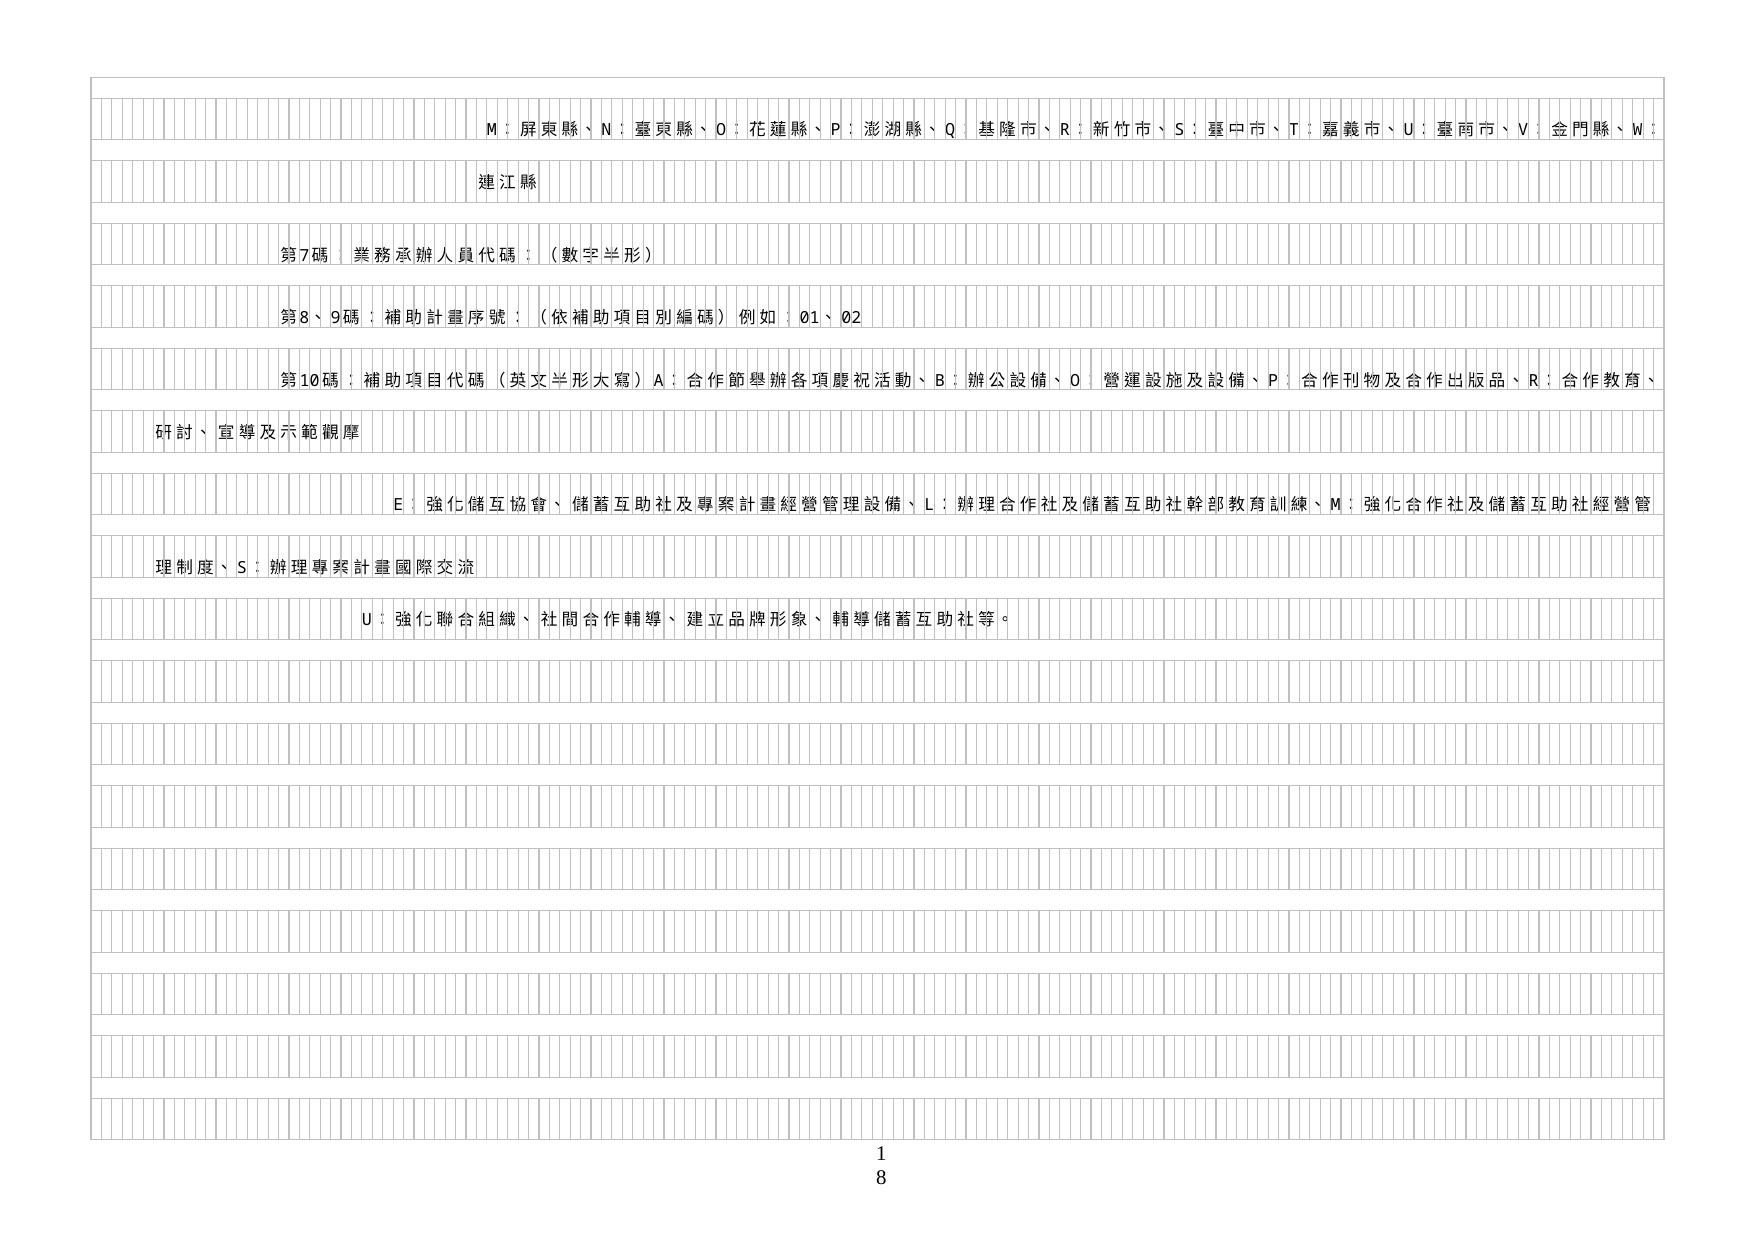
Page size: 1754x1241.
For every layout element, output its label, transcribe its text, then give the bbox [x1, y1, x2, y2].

text 第7碼：業務承辦人員代碼：（數字半形） [1435, 224, 1445, 264]
text E：強化儲互協會、儲蓄互助社及專案計畫經營管理設備、L：辦理合作社及儲蓄互助社幹部教育訓練、M：強化合作社及儲蓄互助社經營管理制度、S：辦理專案計畫國際交流 [149, 515, 1663, 535]
text 第7碼：業務承辦人員代碼：（數字半形） [383, 224, 393, 264]
text 第7碼：業務承辦人員代碼：（數字半形） [1508, 224, 1518, 264]
text U：強化聯合組織、社間合作輔導、建立品牌形象、輔導儲蓄互助社等。 [149, 578, 1663, 598]
text 第7碼：業務承辦人員代碼：（數字半形） [1612, 224, 1622, 264]
text 第7碼：業務承辦人員代碼：（數字半形） [508, 224, 518, 264]
text 第7碼：業務承辦人員代碼：（數字半形） [1310, 224, 1320, 264]
text 第7碼：業務承辦人員代碼：（數字半形） [758, 224, 768, 264]
text 第7碼：業務承辦人員代碼：（數字半形） [435, 224, 445, 264]
text 第10碼：補助項目代碼（英文半形大寫）A：合作節舉辦各項慶祝活動、B：辦公設備、O：營運設施及設備、P：合作刊物及合作出版品、R：合作教育、研討、宣導及示範觀摩 [149, 390, 1663, 410]
text 第7碼：業務承辦人員代碼：（數字半形） [862, 224, 872, 264]
text 第7碼：業務承辦人員代碼：（數字半形） [935, 224, 945, 264]
text M：屏東縣、N：臺東縣、O：花蓮縣、P：澎湖縣、Q：基隆市、R：新竹市、S：臺中市、T：嘉義市、U：臺南市、V：金門縣、W：連江縣 [469, 78, 1663, 98]
text E：強化儲互協會、儲蓄互助社及專案計畫經營管理設備、L：辦理合作社及儲蓄互助社幹部教育訓練、M：強化合作社及儲蓄互助社經營管理制度、S：辦理專案計畫國際交流 [149, 453, 1663, 473]
text 第7碼：業務承辦人員代碼：（數字半形） [1633, 224, 1643, 264]
text 第7碼：業務承辦人員代碼：（數字半形） [1487, 224, 1497, 264]
text 第7碼：業務承辦人員代碼：（數字半形） [1560, 224, 1570, 264]
text 第7碼：業務承辦人員代碼：（數字半形） [362, 224, 372, 264]
text 第7碼：業務承辦人員代碼：（數字半形） [1133, 224, 1143, 264]
text 第8、9碼：補助計畫序號：（依補助項目別編碼）例如：01、02 [278, 265, 1663, 285]
text 第7碼：業務承辦人員代碼：（數字半形） [1112, 224, 1122, 264]
text 第7碼：業務承辦人員代碼：（數字半形） [278, 203, 1663, 223]
text 第7碼：業務承辦人員代碼：（數字半形） [1362, 224, 1372, 264]
text 第7碼：業務承辦人員代碼：（數字半形） [1060, 224, 1070, 264]
text 第7碼：業務承辦人員代碼：（數字半形） [987, 224, 997, 264]
text 第7碼：業務承辦人員代碼：（數字半形） [737, 224, 747, 264]
text M：屏東縣、N：臺東縣、O：花蓮縣、P：澎湖縣、Q：基隆市、R：新竹市、S：臺中市、T：嘉義市、U：臺南市、V：金門縣、W：連江縣 [469, 140, 1663, 160]
text 第7碼：業務承辦人員代碼：（數字半形） [883, 224, 893, 264]
text 第7碼：業務承辦人員代碼：（數字半形） [810, 224, 820, 264]
text 第7碼：業務承辦人員代碼：（數字半形） [1237, 224, 1247, 264]
text 第7碼：業務承辦人員代碼：（數字半形） [487, 224, 497, 264]
text 第7碼：業務承辦人員代碼：（數字半形） [1383, 224, 1393, 264]
text 第7碼：業務承辦人員代碼：（數字半形） [310, 224, 320, 264]
text 第7碼：業務承辦人員代碼：（數字半形） [685, 224, 695, 264]
text 第7碼：業務承辦人員代碼：（數字半形） [1258, 224, 1268, 264]
text 第7碼：業務承辦人員代碼：（數字半形） [633, 224, 643, 264]
text 第7碼：業務承辦人員代碼：（數字半形） [612, 224, 622, 264]
text 第7碼：業務承辦人員代碼：（數字半形） [1185, 224, 1195, 264]
text 第10碼：補助項目代碼（英文半形大寫）A：合作節舉辦各項慶祝活動、B：辦公設備、O：營運設施及設備、P：合作刊物及合作出版品、R：合作教育、研討、宣導及示範觀摩 [149, 328, 1663, 348]
text 第7碼：業務承辦人員代碼：（數字半形） [560, 224, 570, 264]
text 第7碼：業務承辦人員代碼：（數字半形） [1008, 224, 1018, 264]
